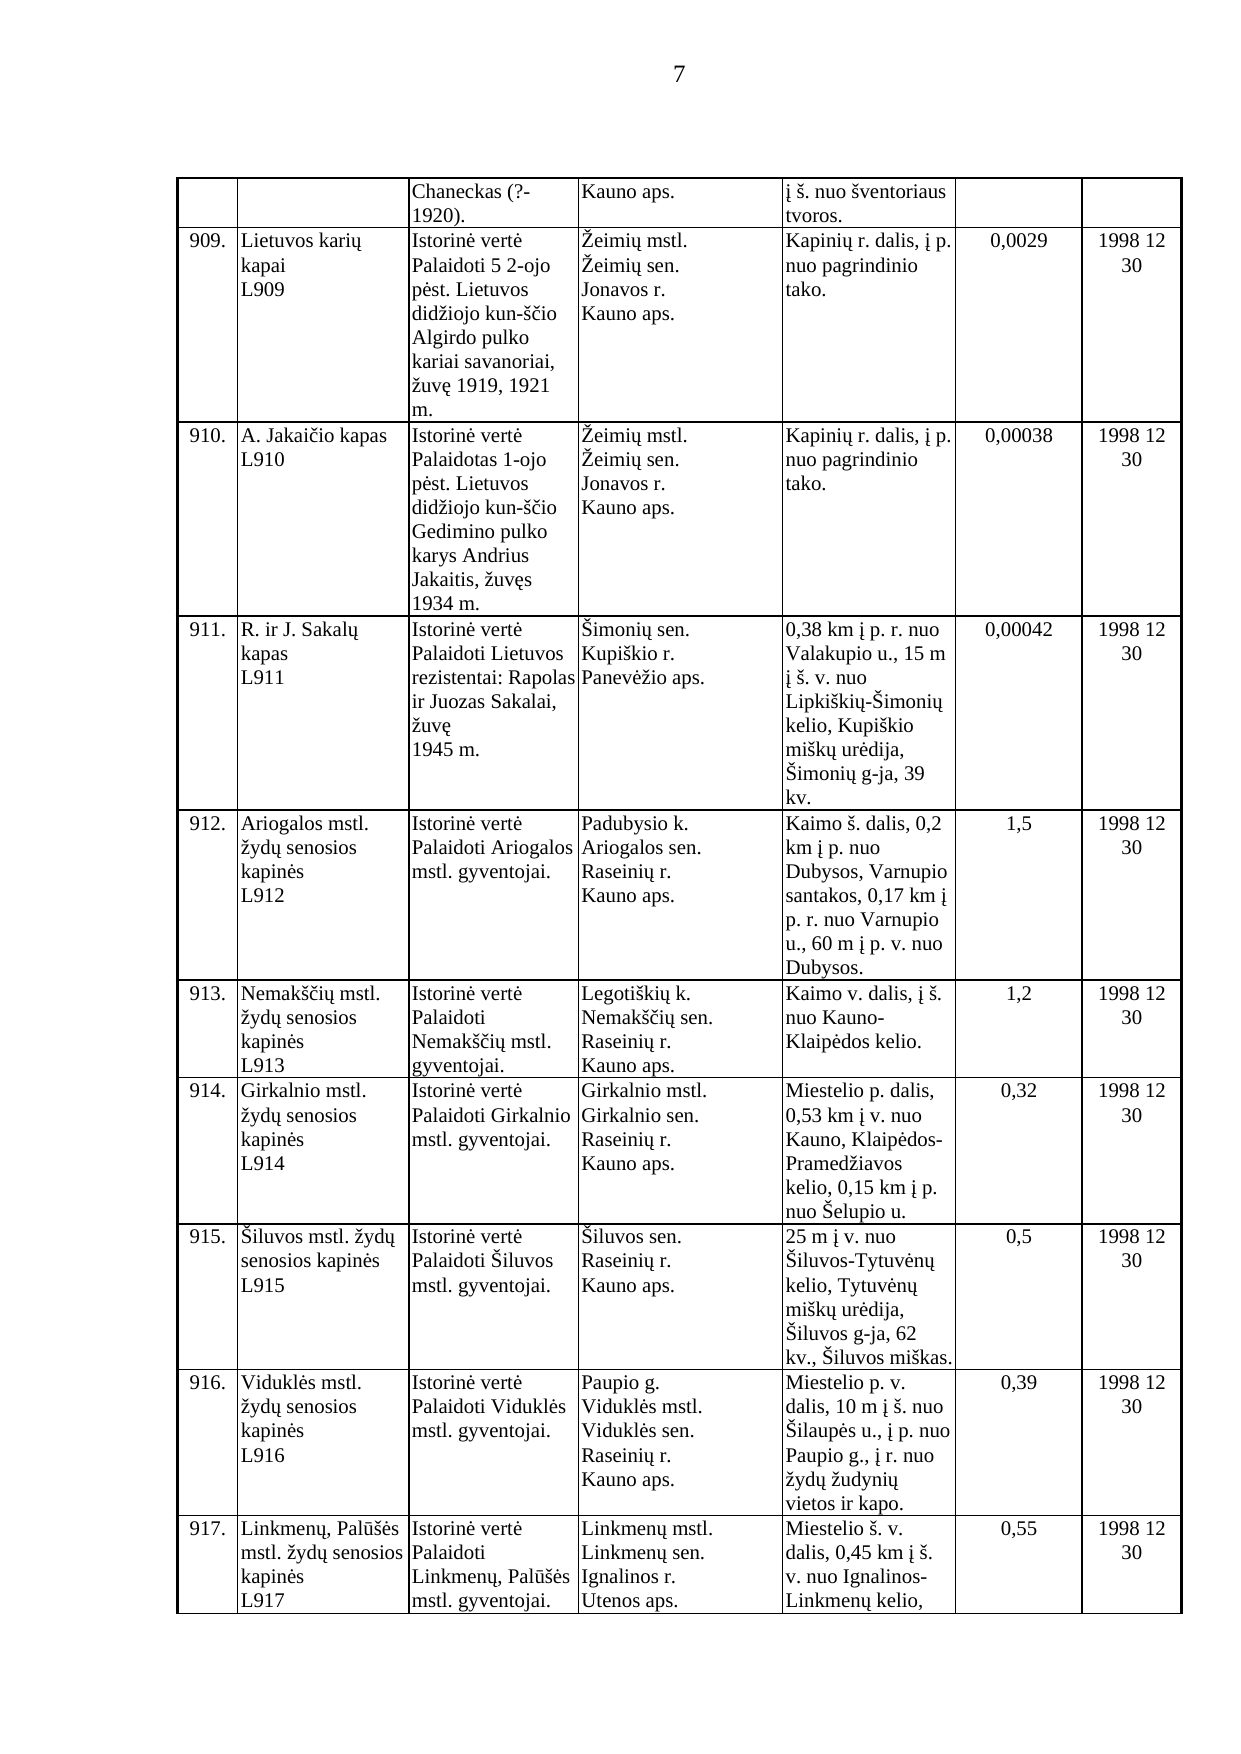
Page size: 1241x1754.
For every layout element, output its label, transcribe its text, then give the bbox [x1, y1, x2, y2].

table_cell 1998 12 30 [1083, 228, 1180, 421]
table_cell Kauno aps. [579, 179, 782, 227]
table_cell 914. [179, 1078, 237, 1223]
table_cell 917. [179, 1516, 237, 1612]
table_cell Kapinių r. dalis, į p. nuo pagrindinio tako. [783, 228, 955, 421]
table_cell Nemakščių mstl. žydų senosios kapinės L913 [238, 981, 408, 1077]
table_cell [956, 179, 1081, 227]
table_cell 910. [179, 423, 237, 615]
table_cell 915. [179, 1225, 237, 1369]
table_cell Istorinė vertė Palaidotas 1-ojo pėst. Lietuvos didžiojo kun-ščio Gedimino pulko karys Andrius Jakaitis, žuvęs 1934 m. [410, 423, 578, 615]
table_cell Istorinė vertė Palaidoti Viduklės mstl. gyventojai. [410, 1370, 578, 1515]
table_cell Miestelio p. dalis, 0,53 km į v. nuo Kauno, Klaipėdos-Pramedžiavos kelio, 0,15 km į p. nuo Šelupio u. [783, 1078, 955, 1223]
table_cell Istorinė vertė Palaidoti Linkmenų, Palūšės mstl. gyventojai. [410, 1516, 578, 1612]
table_cell 1998 12 30 [1083, 1225, 1180, 1369]
table_cell Chaneckas (?-1920). [410, 179, 578, 227]
table_cell 911. [179, 617, 237, 809]
table_cell Istorinė vertė Palaidoti Ariogalos mstl. gyventojai. [410, 811, 578, 979]
table_cell 0,0029 [956, 228, 1081, 421]
table_cell Istorinė vertė Palaidoti Lietuvos rezistentai: Rapolas ir Juozas Sakalai, žuvę 1945 m. [410, 617, 578, 809]
table_cell Miestelio p. v. dalis, 10 m į š. nuo Šilaupės u., į p. nuo Paupio g., į r. nuo žydų žudynių vietos ir kapo. [783, 1370, 955, 1515]
table_cell Girkalnio mstl. Girkalnio sen. Raseinių r. Kauno aps. [579, 1078, 782, 1223]
table_cell Kaimo š. dalis, 0,2 km į p. nuo Dubysos, Varnupio santakos, 0,17 km į p. r. nuo Varnupio u., 60 m į p. v. nuo Dubysos. [783, 811, 955, 979]
table_cell 0,55 [956, 1516, 1081, 1612]
table_cell Kapinių r. dalis, į p. nuo pagrindinio tako. [783, 423, 955, 615]
table_cell 912. [179, 811, 237, 979]
table_cell 1998 12 30 [1083, 1516, 1180, 1612]
table_cell 1998 12 30 [1083, 1078, 1180, 1223]
table_cell 1,2 [956, 981, 1081, 1077]
table_cell į š. nuo šventoriaus tvoros. [783, 179, 955, 227]
table_cell Linkmenų mstl. Linkmenų sen. Ignalinos r. Utenos aps. [579, 1516, 782, 1612]
table_cell Šiluvos sen. Raseinių r. Kauno aps. [579, 1225, 782, 1369]
table_cell 1998 12 30 [1083, 1370, 1180, 1515]
table_cell Istorinė vertė Palaidoti 5 2-ojo pėst. Lietuvos didžiojo kun-ščio Algirdo pulko kariai savanoriai, žuvę 1919, 1921 m. [410, 228, 578, 421]
table_cell Kaimo v. dalis, į š. nuo Kauno-Klaipėdos kelio. [783, 981, 955, 1077]
table_cell Linkmenų, Palūšės mstl. žydų senosios kapinės L917 [238, 1516, 408, 1612]
table_cell [179, 179, 237, 227]
table_cell Lietuvos karių kapai L909 [238, 228, 408, 421]
table_cell 0,00038 [956, 423, 1081, 615]
table_cell Legotiškių k. Nemakščių sen. Raseinių r. Kauno aps. [579, 981, 782, 1077]
table_cell 916. [179, 1370, 237, 1515]
table_cell Paupio g. Viduklės mstl. Viduklės sen. Raseinių r. Kauno aps. [579, 1370, 782, 1515]
table_cell Istorinė vertė Palaidoti Šiluvos mstl. gyventojai. [410, 1225, 578, 1369]
table_cell 1998 12 30 [1083, 981, 1180, 1077]
table_cell Ariogalos mstl. žydų senosios kapinės L912 [238, 811, 408, 979]
table_cell Viduklės mstl. žydų senosios kapinės L916 [238, 1370, 408, 1515]
table_cell 1998 12 30 [1083, 617, 1180, 809]
table_cell Žeimių mstl. Žeimių sen. Jonavos r. Kauno aps. [579, 228, 782, 421]
table_cell [238, 179, 408, 227]
table_cell Žeimių mstl. Žeimių sen. Jonavos r. Kauno aps. [579, 423, 782, 615]
table_cell Padubysio k. Ariogalos sen. Raseinių r. Kauno aps. [579, 811, 782, 979]
table_cell Istorinė vertė Palaidoti Nemakščių mstl. gyventojai. [410, 981, 578, 1077]
table_cell Šiluvos mstl. žydų senosios kapinės L915 [238, 1225, 408, 1369]
table_cell 0,38 km į p. r. nuo Valakupio u., 15 m į š. v. nuo Lipkiškių-Šimonių kelio, Kupiškio miškų urėdija, Šimonių g-ja, 39 kv. [783, 617, 955, 809]
table_cell A. Jakaičio kapas L910 [238, 423, 408, 615]
table_cell Miestelio š. v. dalis, 0,45 km į š. v. nuo Ignalinos-Linkmenų kelio, [783, 1516, 955, 1612]
table_cell 1998 12 30 [1083, 423, 1180, 615]
table_cell 0,32 [956, 1078, 1081, 1223]
table_cell Girkalnio mstl. žydų senosios kapinės L914 [238, 1078, 408, 1223]
table_cell [1083, 179, 1180, 227]
table_cell 909. [179, 228, 237, 421]
table_cell Šimonių sen. Kupiškio r. Panevėžio aps. [579, 617, 782, 809]
table_cell R. ir J. Sakalų kapas L911 [238, 617, 408, 809]
table_cell 0,5 [956, 1225, 1081, 1369]
table_cell 1,5 [956, 811, 1081, 979]
table_cell 0,00042 [956, 617, 1081, 809]
table_cell 0,39 [956, 1370, 1081, 1515]
table_cell 25 m į v. nuo Šiluvos-Tytuvėnų kelio, Tytuvėnų miškų urėdija, Šiluvos g-ja, 62 kv., Šiluvos miškas. [783, 1225, 955, 1369]
table_cell Istorinė vertė Palaidoti Girkalnio mstl. gyventojai. [410, 1078, 578, 1223]
table_cell 913. [179, 981, 237, 1077]
table_cell 1998 12 30 [1083, 811, 1180, 979]
